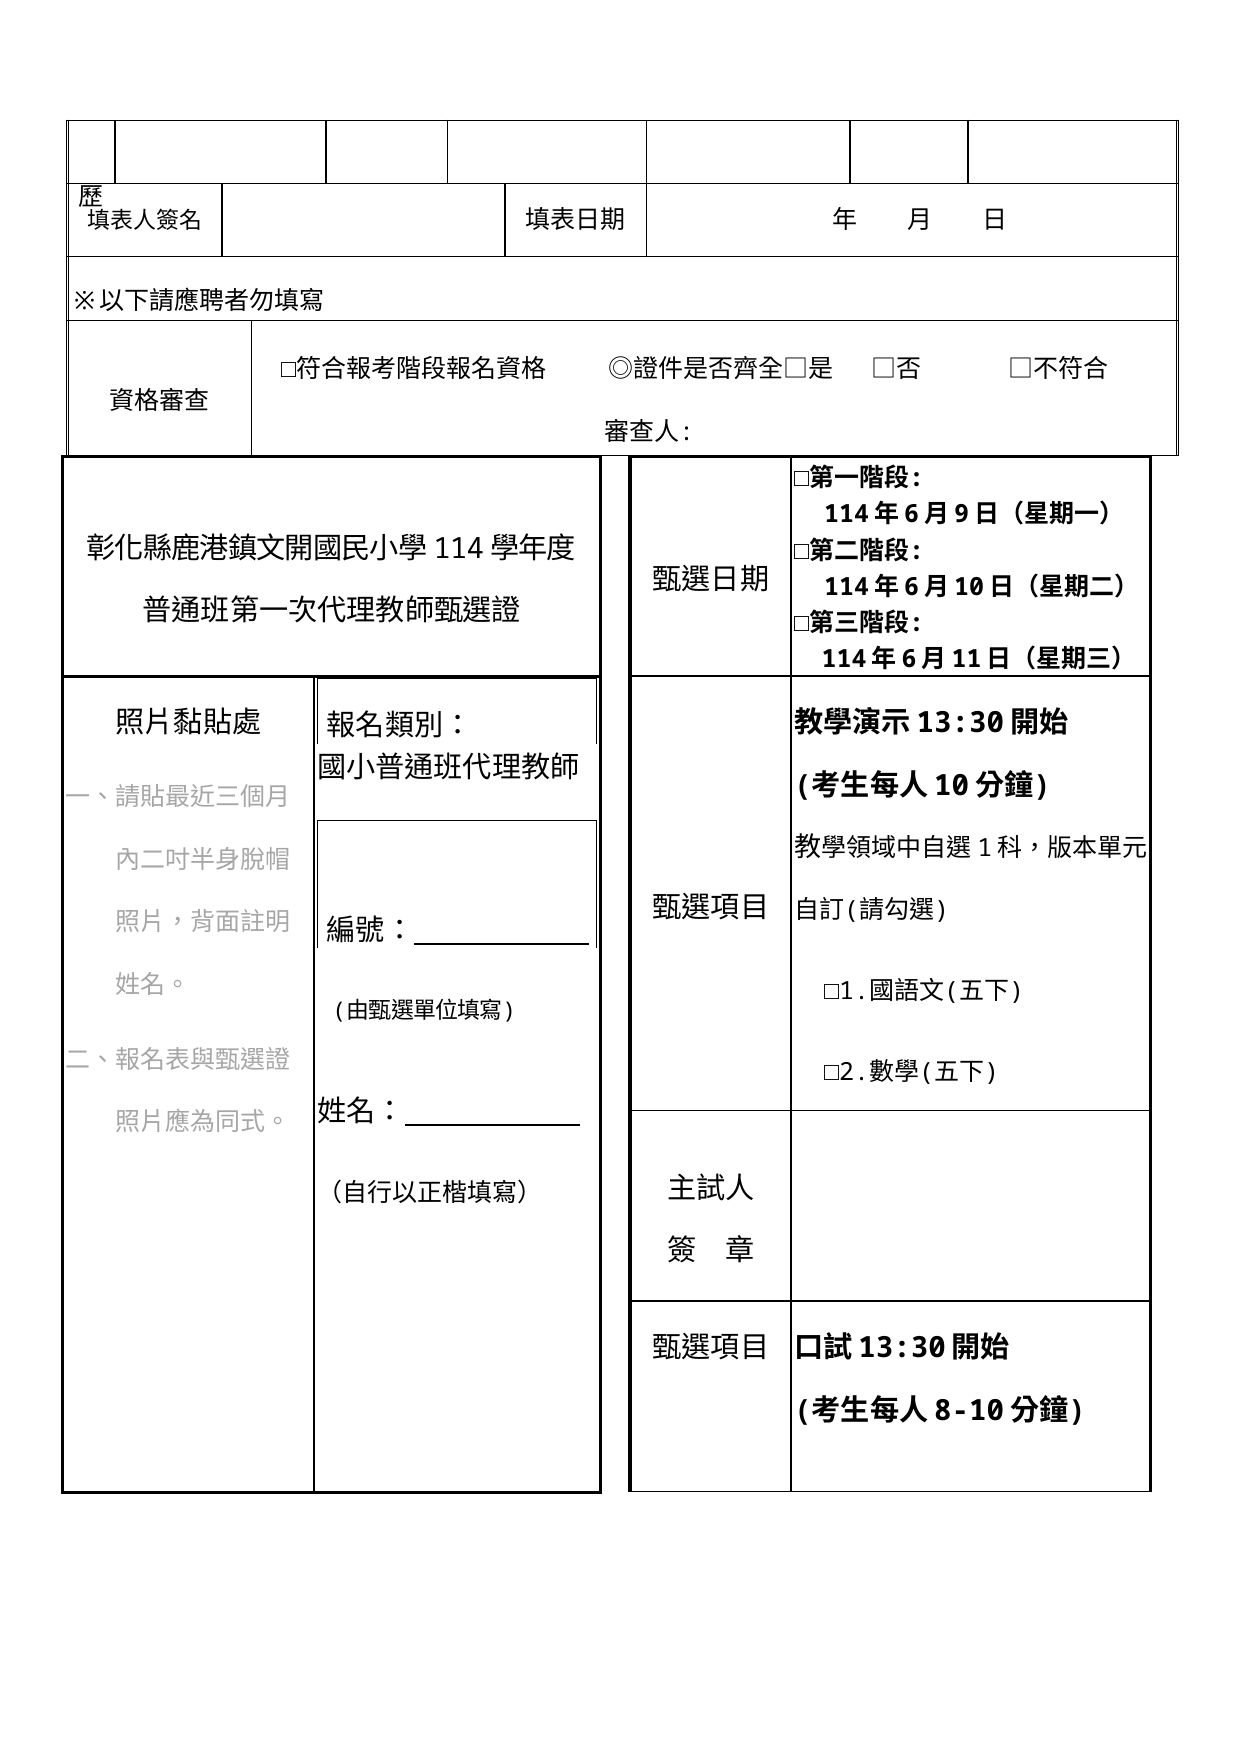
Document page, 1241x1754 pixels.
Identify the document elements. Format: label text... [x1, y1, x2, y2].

table_cell [327, 121, 447, 183]
table_cell 填表人簽名 [69, 184, 221, 256]
table_cell [1152, 456, 1178, 675]
table_cell [223, 184, 504, 256]
table_cell [116, 121, 325, 183]
table_cell [602, 456, 628, 1491]
table_cell 年 月 日 [647, 184, 1176, 256]
table_cell [1152, 1300, 1178, 1491]
table_cell 甄選項目 [632, 677, 790, 1109]
table_cell 填表日期 [506, 184, 646, 256]
table_cell [1152, 1110, 1178, 1300]
table_cell [1152, 675, 1178, 1109]
table_cell ※以下請應聘者勿填寫 [69, 257, 1176, 319]
table_cell 甄選日期 [632, 458, 790, 675]
table_cell 代 理 經 歷 [69, 121, 114, 183]
table_cell 教學演示13:30開始 (考生每人10分鐘) 教學領域中自選1科，版本單元自訂(請勾選) □1.國語文(五下) □2.數學(五下) [792, 677, 1149, 1109]
table_cell 甄選項目 [632, 1302, 790, 1491]
table_cell [851, 121, 967, 183]
table_cell □第一階段: 114年6月9日（星期一） □第二階段: 114年6月10日（星期二） □第三階段: 114年6月11日（星期三） [792, 458, 1149, 675]
table_cell [969, 121, 1176, 183]
table_cell 照片黏貼處 一、請貼最近三個月內二吋半身脫帽照片，背面註明姓名。 二、報名表與甄選證照片應為同式。 [64, 678, 313, 1491]
table_cell 報名類別： 國小普通班代理教師 編號： (由甄選單位填寫) 姓名： （自行以正楷填寫） [315, 678, 599, 1491]
table_cell 口試13:30開始 (考生每人8-10分鐘) [792, 1302, 1149, 1491]
table_cell 主試人 簽 章 [632, 1111, 790, 1300]
table_cell 資格審查 [69, 321, 251, 454]
table_cell 彰化縣鹿港鎮文開國民小學114學年度 普通班第一次代理教師甄選證 [64, 458, 599, 675]
table_cell [448, 121, 646, 183]
table_cell [792, 1111, 1149, 1300]
table_cell □符合報考階段報名資格 ◎證件是否齊全□是 □否 □不符合 審查人: [252, 321, 1176, 454]
table_cell [647, 121, 849, 183]
